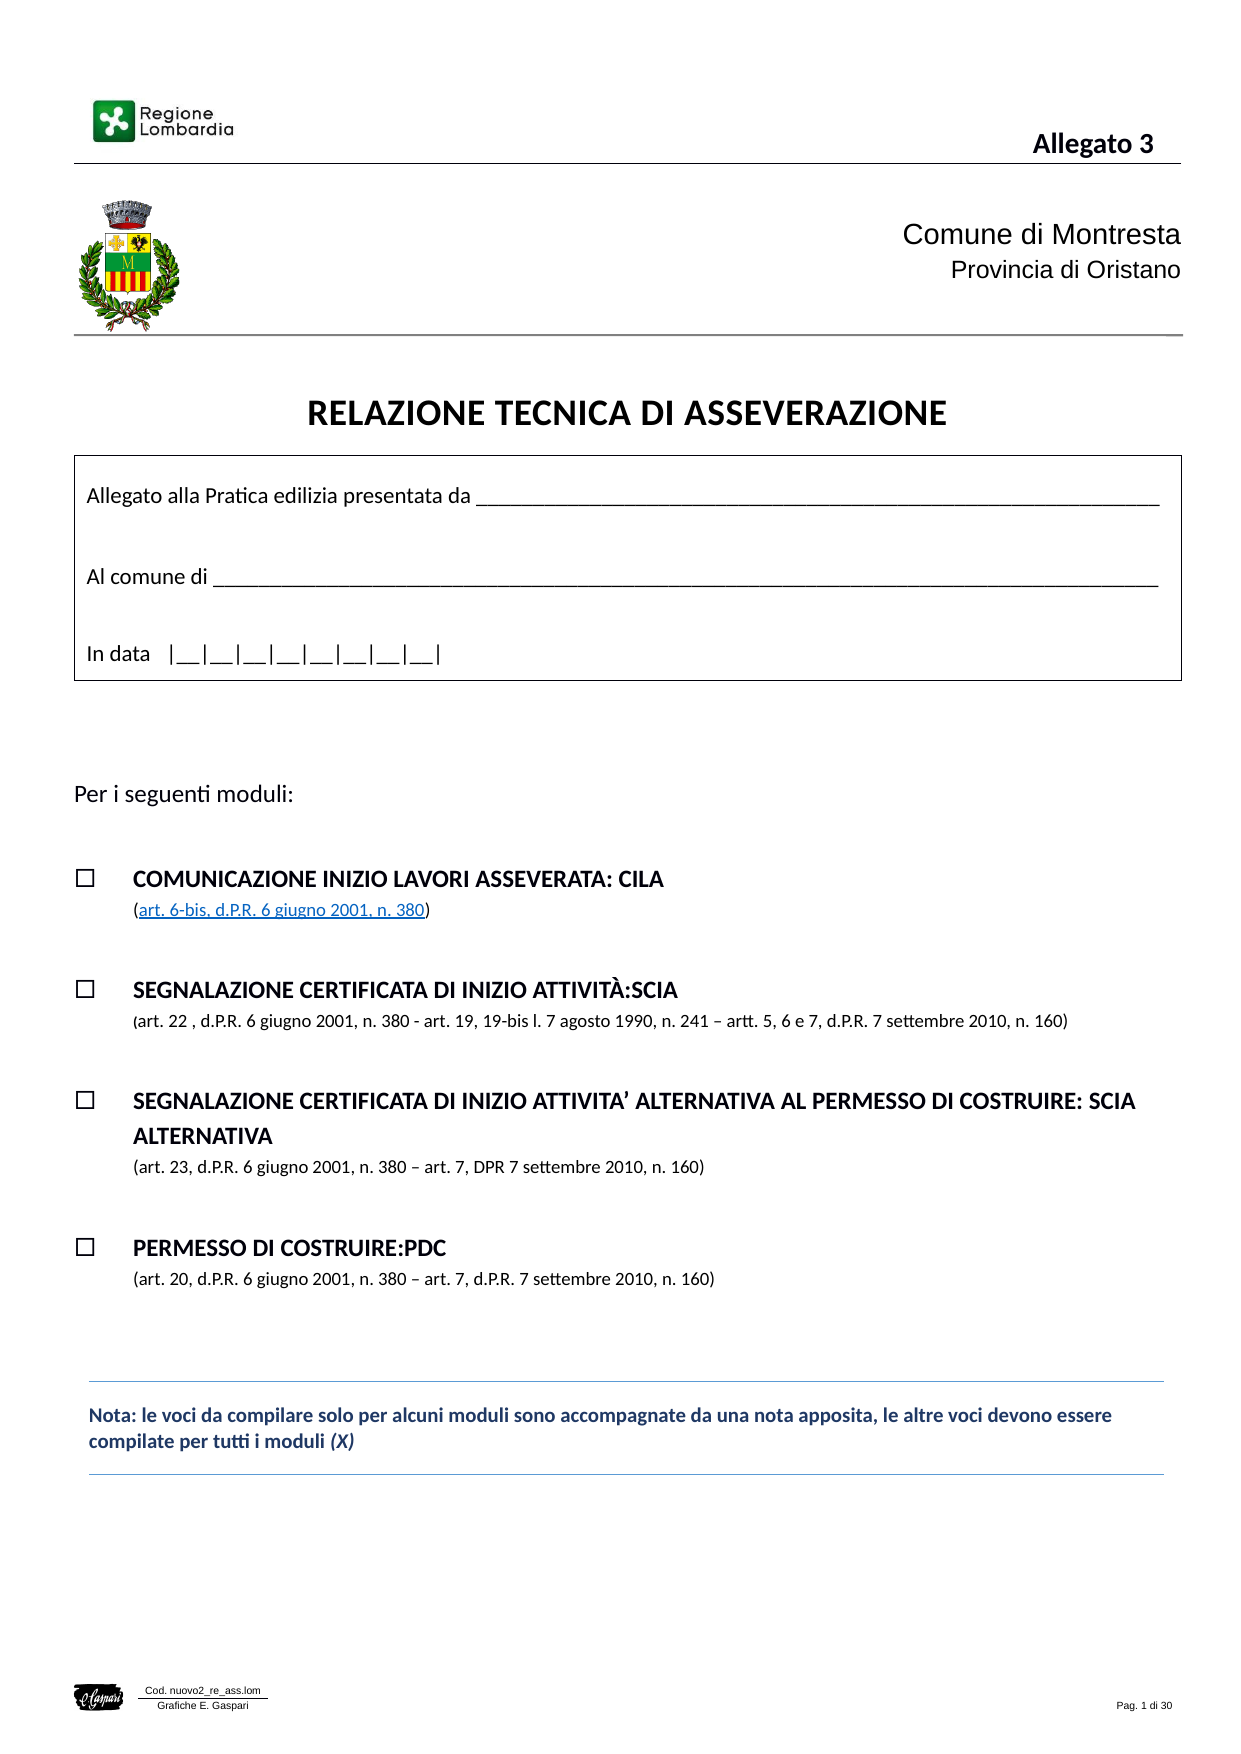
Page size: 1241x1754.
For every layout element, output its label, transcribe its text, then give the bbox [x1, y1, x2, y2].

picture [73, 1683, 124, 1711]
text Nota: le voci da compilare solo per alcuni moduli sono accompagnate da una nota apposita, le altre voci devono essere compilate per tutti i moduli (X) [89, 1382, 1164, 1474]
picture [78, 200, 180, 332]
text (art. 23, d.P.R. 6 giugno 2001, n. 380 – art. 7, DPR 7 settembre 2010, n. 160) [133, 1155, 1181, 1178]
subtitle COMUNICAZIONE INIZIO LAVORI ASSEVERATA: CILA [74, 863, 1181, 893]
text (art. 6-bis, d.P.R. 6 giugno 2001, n. 380) [133, 898, 1181, 921]
table_header Allegato alla Pratica edilizia presentata da ____________________________________________________________ Al comune di ___________________________________________________________________________________ In data |__|__|__|__|__|__|__|__| [75, 456, 1181, 680]
subtitle Per i seguenti moduli: [74, 778, 1181, 808]
subtitle SEGNALAZIONE CERTIFICATA DI INIZIO ATTIVITÀ:SCIA [74, 974, 1181, 1004]
text (art. 22 , d.P.R. 6 giugno 2001, n. 380 - art. 19, 19-bis l. 7 agosto 1990, n. 241 – artt. 5, 6 e 7, d.P.R. 7 settembre 2010, n. 160) [133, 1009, 1181, 1032]
subtitle SEGNALAZIONE CERTIFICATA DI INIZIO ATTIVITA’ ALTERNATIVA AL PERMESSO DI COSTRUIRE: SCIA ALTERNATIVA [74, 1085, 1181, 1151]
picture [79, 87, 246, 155]
text (art. 20, d.P.R. 6 giugno 2001, n. 380 – art. 7, d.P.R. 7 settembre 2010, n. 160) [133, 1267, 1181, 1290]
text Provincia di Oristano [180, 255, 1181, 284]
title RELAZIONE TECNICA DI ASSEVERAZIONE [74, 389, 1181, 434]
subtitle PERMESSO DI COSTRUIRE:PDC [74, 1232, 1181, 1262]
text Comune di Montresta [180, 217, 1181, 250]
